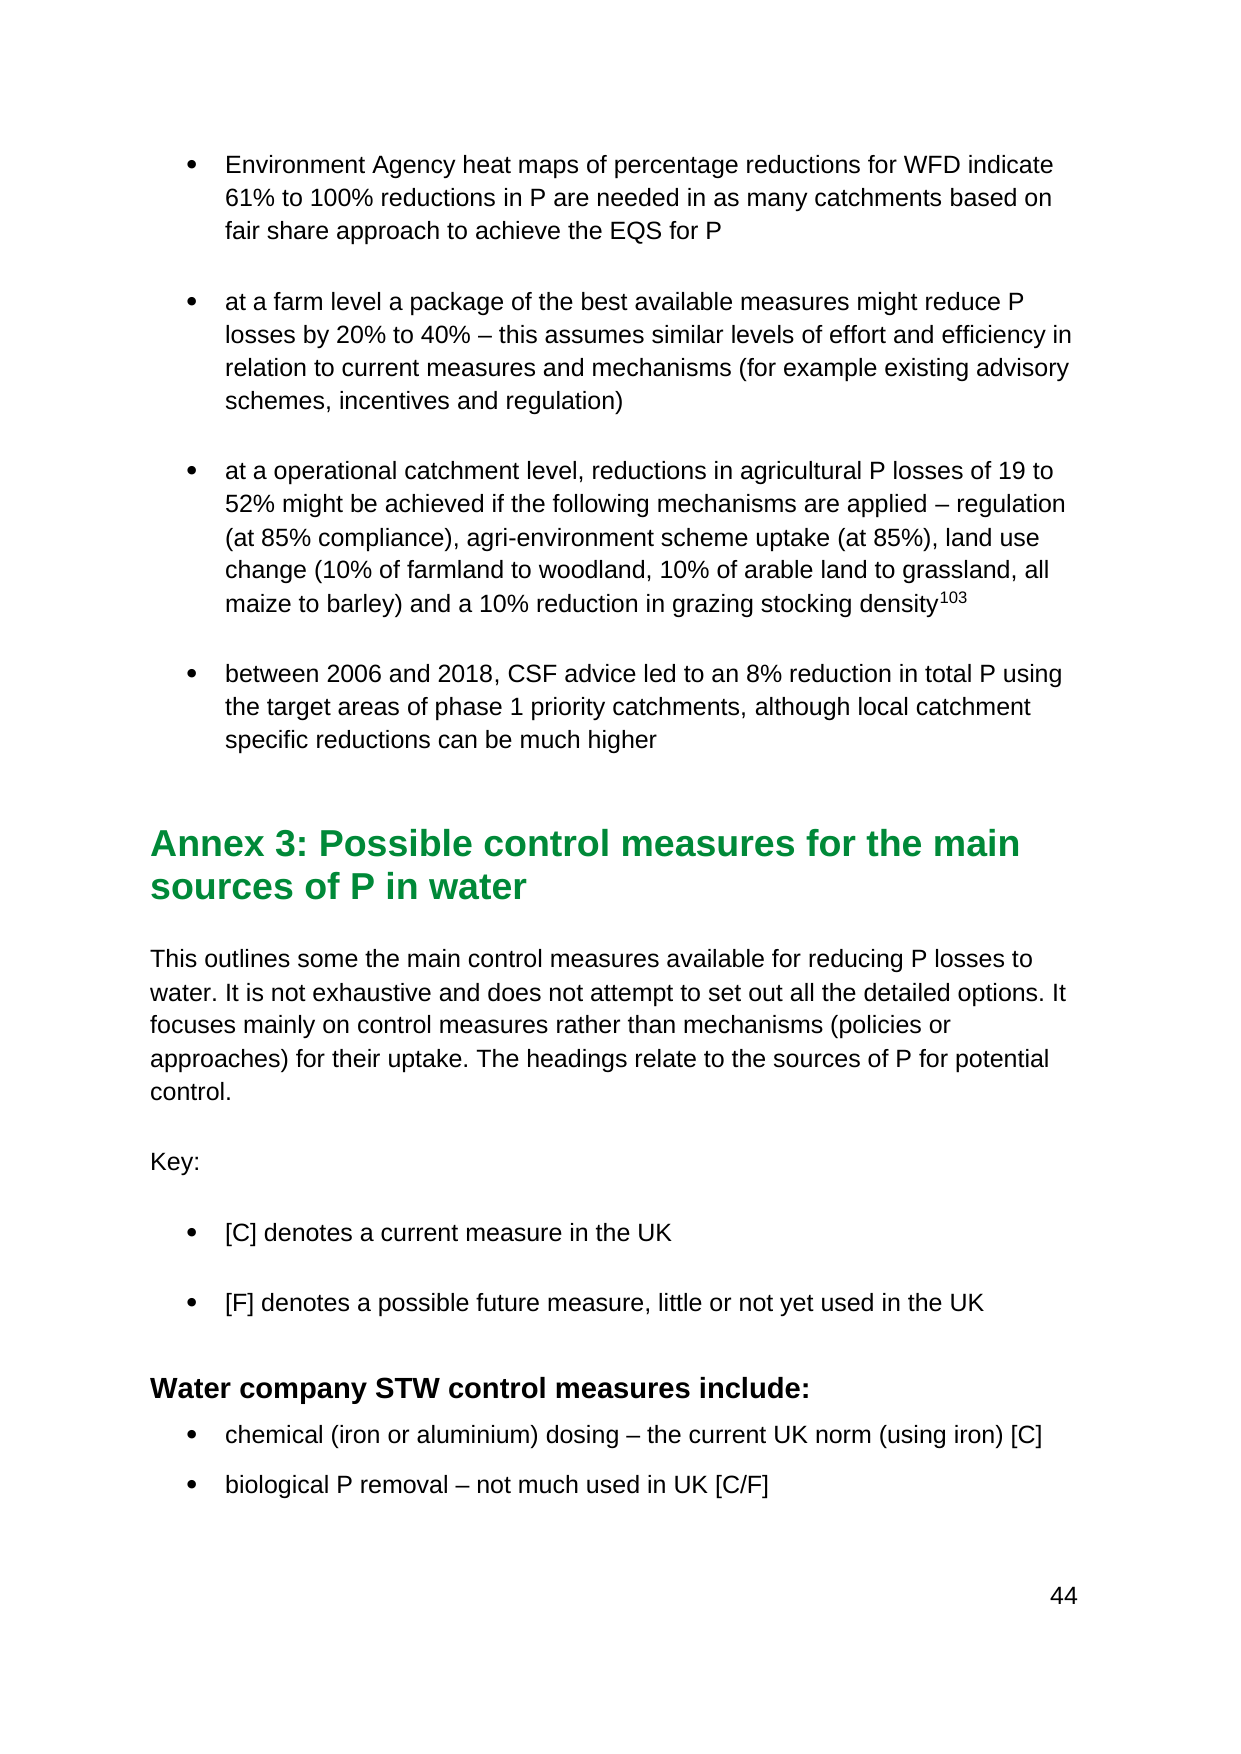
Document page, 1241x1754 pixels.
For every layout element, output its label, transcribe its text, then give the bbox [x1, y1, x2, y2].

list at a farm level a package of the best available measures might reduce P losses by 20% to 40% – this assumes similar levels of effort and efficiency in relation to current measures and mechanisms (for example existing advisory schemes, incentives and regulation) [187, 287, 1090, 414]
subtitle Annex 3: Possible control measures for the main sources of P in water [150, 821, 1090, 907]
list [F] denotes a possible future measure, little or not yet used in the UK [187, 1288, 1090, 1317]
list chemical (iron or aluminium) dosing – the current UK norm (using iron) [C] [187, 1420, 1090, 1449]
subtitle Water company STW control measures include: [150, 1371, 1090, 1405]
text Key: [150, 1147, 1090, 1176]
list biological P removal – not much used in UK [C/F] [187, 1470, 1090, 1499]
list [C] denotes a current measure in the UK [187, 1218, 1090, 1246]
text This outlines some the main control measures available for reducing P losses to water. It is not exhaustive and does not attempt to set out all the detailed options. It focuses mainly on control measures rather than mechanisms (policies or approaches) for their uptake. The headings relate to the sources of P for potential control. [150, 944, 1090, 1105]
list at a operational catchment level, reductions in agricultural P losses of 19 to 52% might be achieved if the following mechanisms are applied – regulation (at 85% compliance), agri-environment scheme uptake (at 85%), land use change (10% of farmland to woodland, 10% of arable land to grassland, all maize to barley) and a 10% reduction in grazing stocking density103 [187, 456, 1090, 617]
list Environment Agency heat maps of percentage reductions for WFD indicate 61% to 100% reductions in P are needed in as many catchments based on fair share approach to achieve the EQS for P [187, 150, 1090, 245]
list between 2006 and 2018, CSF advice led to an 8% reduction in total P using the target areas of phase 1 priority catchments, although local catchment specific reductions can be much higher [187, 659, 1090, 754]
